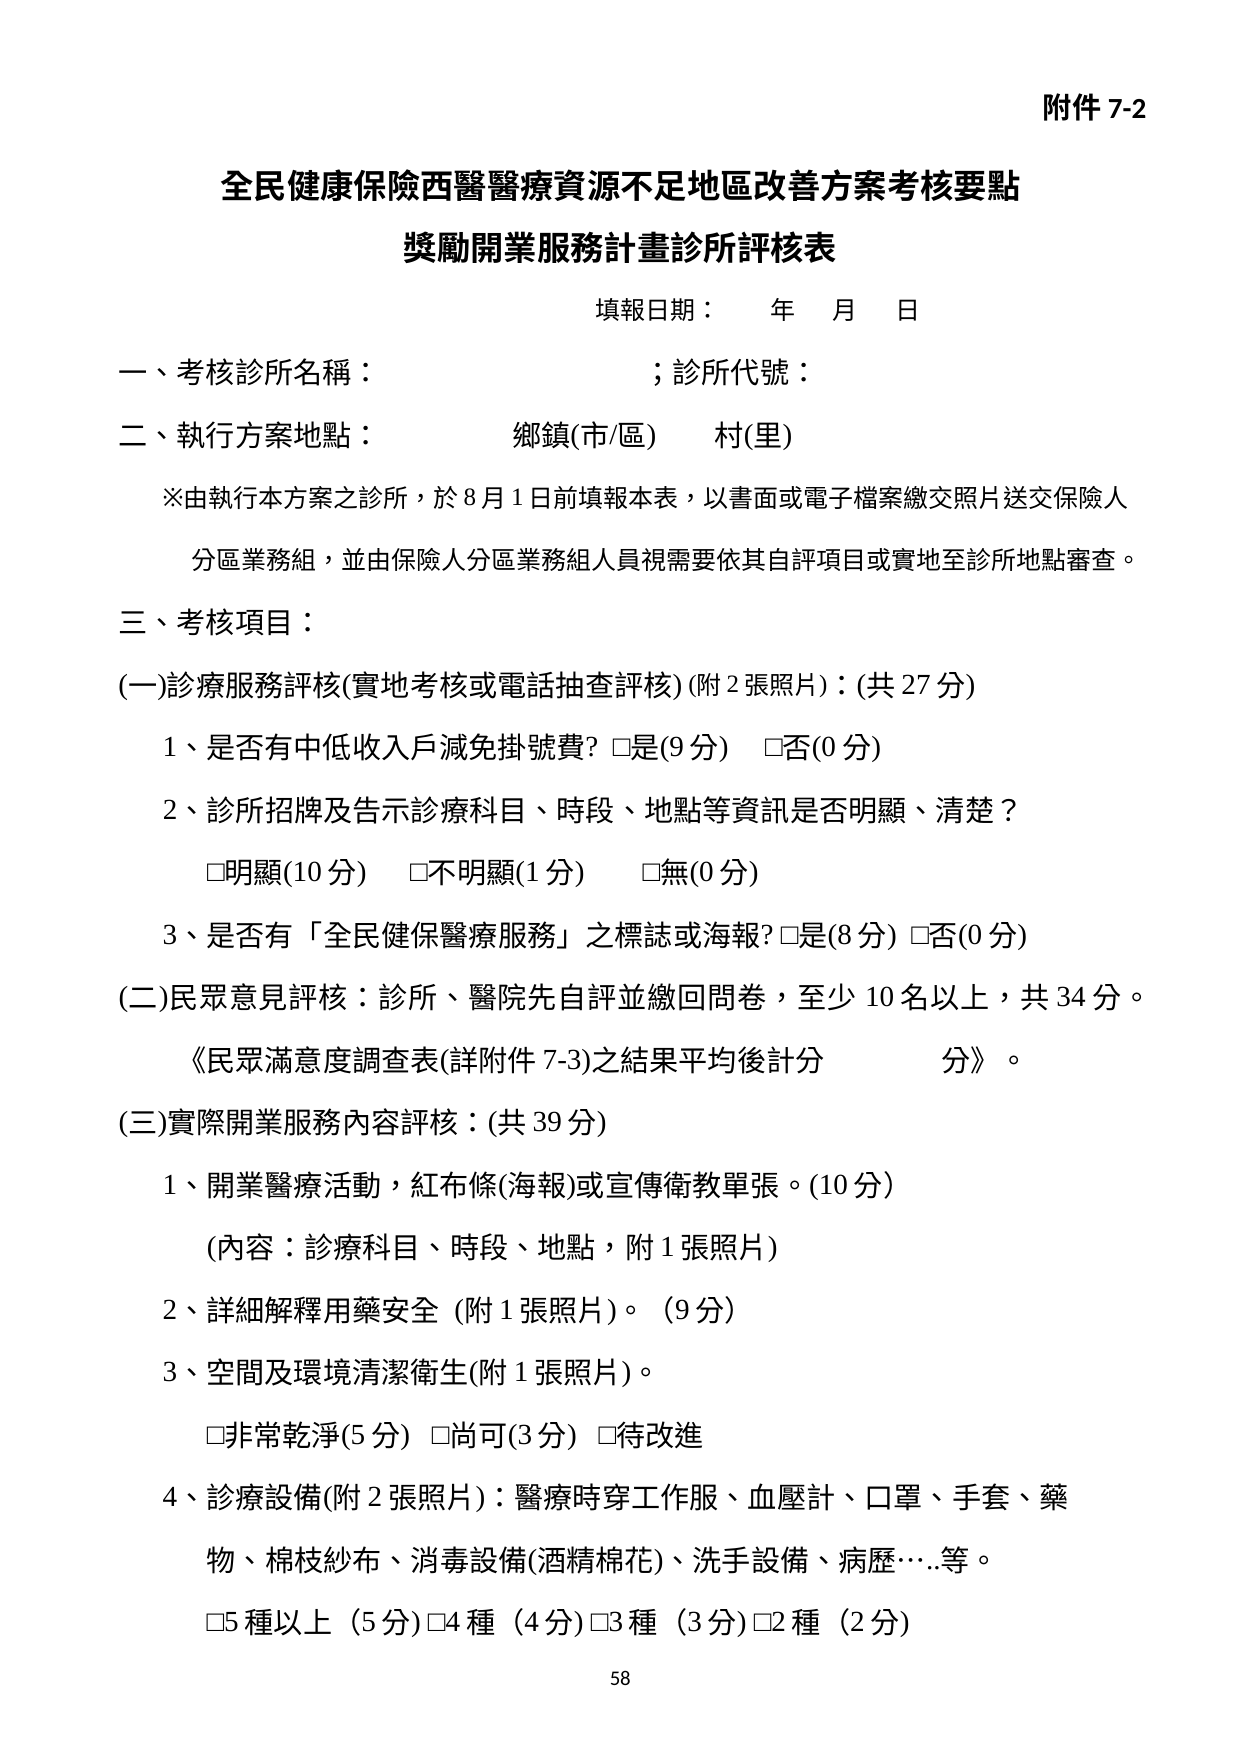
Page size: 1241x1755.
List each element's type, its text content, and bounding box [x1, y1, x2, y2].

text 4、診療設備(附2張照片)：醫療時穿工作服、血壓計、口罩、手套、藥物、棉枝紗布、消毒設備(酒精棉花)、洗手設備、病歷…..等。 [162, 1454, 1080, 1579]
text (三)實際開業服務內容評核：(共39分) [118, 1079, 1080, 1142]
text 3、是否有「全民健保醫療服務」之標誌或海報? □是(8分) □否(0分) [118, 892, 1152, 954]
text 獎勵開業服務計畫診所評核表 [118, 204, 1122, 267]
text □5種以上（5分) □4種（4分) □3種（3分) □2種（2分) [118, 1579, 1167, 1642]
text □明顯(10分) □不明顯(1分) □無(0分) [207, 829, 1080, 892]
text (內容：診療科目、時段、地點，附1張照片) [177, 1204, 1080, 1267]
text ※由執行本方案之診所，於8月1日前填報本表，以書面或電子檔案繳交照片送交保險人分區業務組，並由保險人分區業務組人員視需要依其自評項目或實地至診所地點審查。 [162, 454, 1137, 579]
text (二)民眾意見評核：診所、醫院先自評並繳回問卷，至少10名以上，共34分。《民眾滿意度調查表(詳附件7-3)之結果平均後計分 分》。 [118, 954, 1122, 1079]
text 全民健康保險西醫醫療資源不足地區改善方案考核要點 [118, 142, 1122, 204]
text □非常乾淨(5分) □尚可(3分) □待改進 [148, 1392, 1080, 1454]
text 1、開業醫療活動，紅布條(海報)或宣傳衛教單張。(10分） [148, 1142, 1080, 1204]
text 二、執行方案地點： 鄉鎮(市/區) 村(里) [118, 392, 1080, 454]
text 3、空間及環境清潔衛生(附1張照片)。 [148, 1329, 1080, 1392]
text 填報日期： 年 月 日 [118, 267, 1122, 329]
text [1028, 77, 1189, 175]
text 2、診所招牌及告示診療科目、時段、地點等資訊是否明顯、清楚？ [163, 767, 1080, 829]
text 一、考核診所名稱： ；診所代號： [118, 329, 1080, 392]
text (一)診療服務評核(實地考核或電話抽查評核) (附2張照片)：(共27分) [118, 642, 1122, 704]
text 2、詳細解釋用藥安全 (附1張照片)。（9分） [118, 1267, 1080, 1329]
text 1、是否有中低收入戶減免掛號費? □是(9分) □否(0分) [148, 704, 1080, 767]
text 附件 7-2 [1043, 84, 1174, 126]
text 三、考核項目： [118, 579, 1080, 642]
